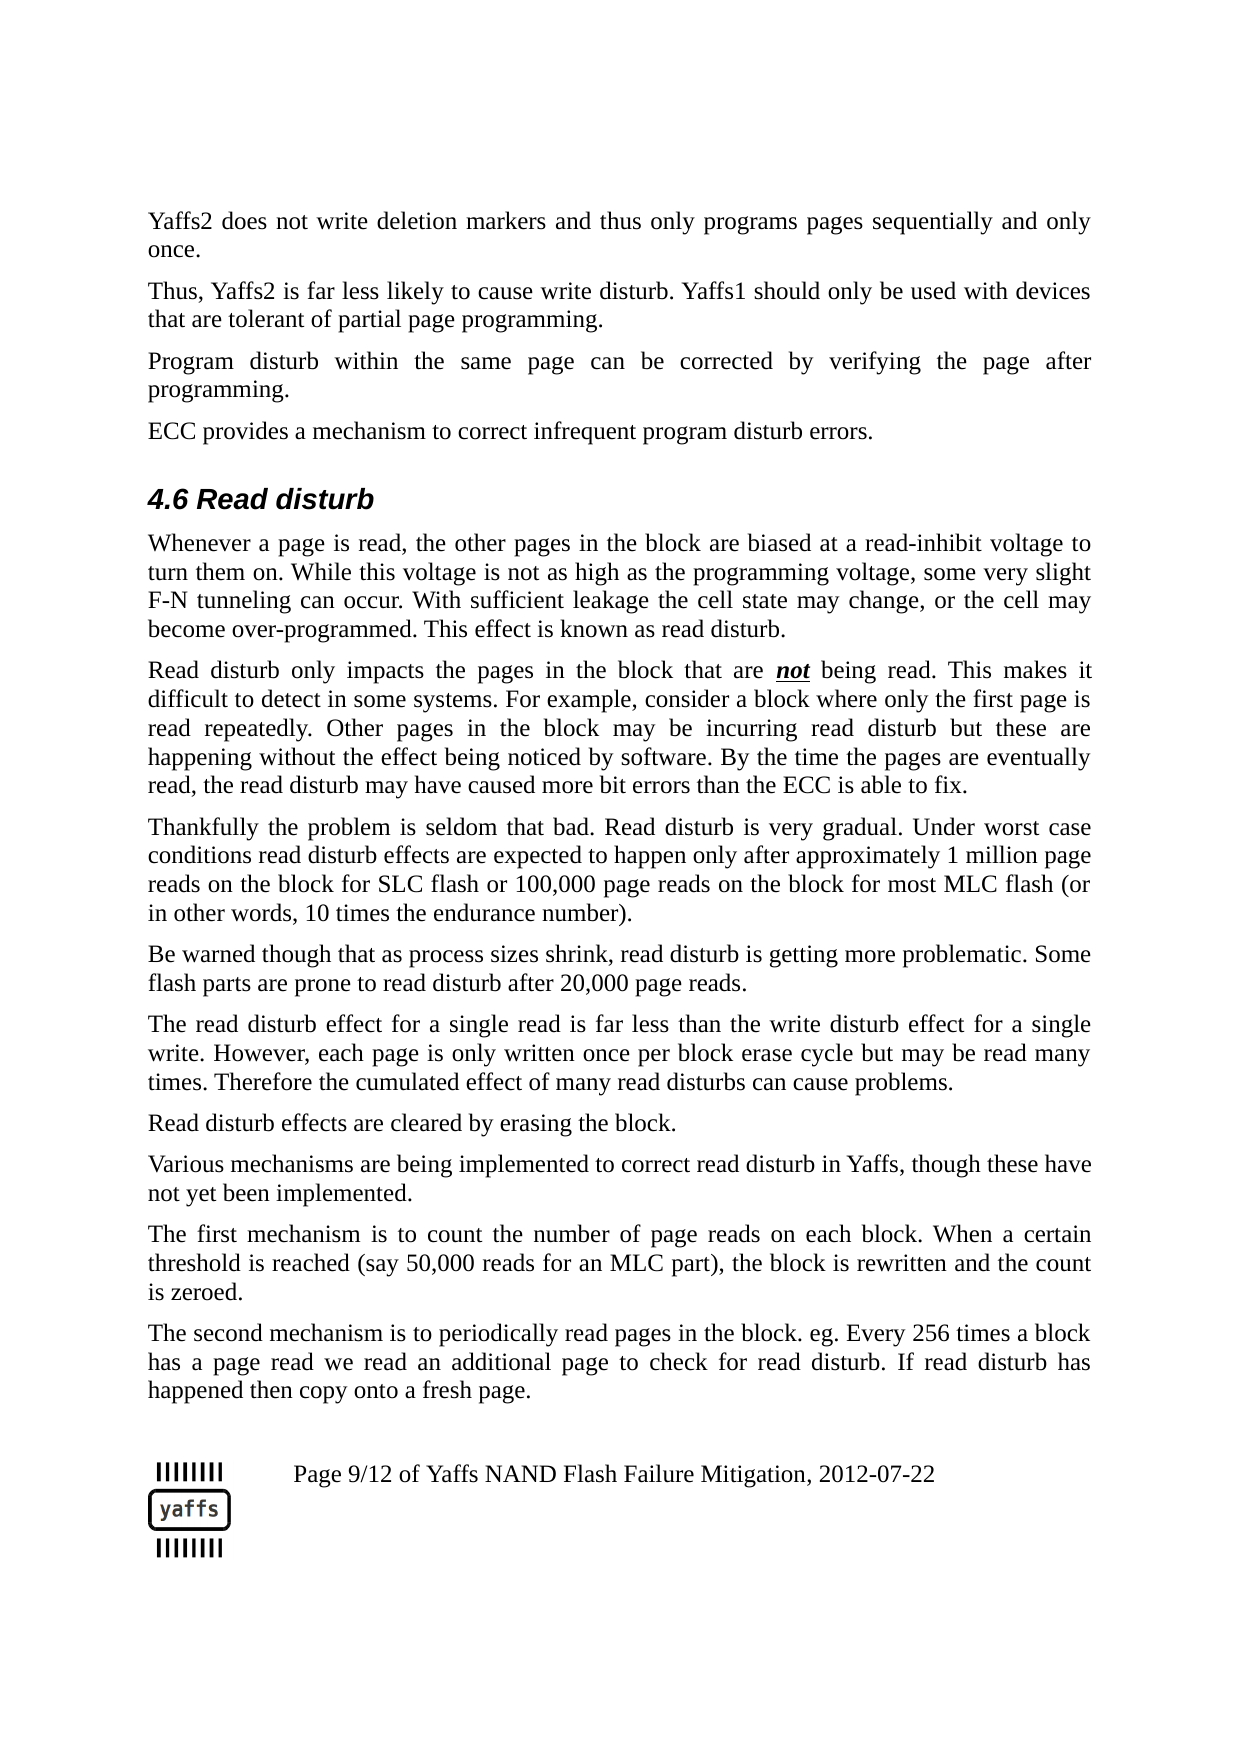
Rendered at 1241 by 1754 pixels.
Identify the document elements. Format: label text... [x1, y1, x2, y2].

text Thus, Yaffs2 is far less likely to cause write disturb. Yaffs1 should only be used with devices that are tolerant of partial page programming. [148, 276, 1093, 333]
text ECC provides a mechanism to correct infrequent program disturb errors. [148, 416, 1093, 444]
text The read disturb effect for a single read is far less than the write disturb effect for a single write. However, each page is only written once per block erase cycle but may be read many times. Therefore the cumulated effect of many read disturbs can cause problems. [148, 1009, 1093, 1096]
text The second mechanism is to periodically read pages in the block. eg. Every 256 times a block has a page read we read an additional page to check for read disturb. If read disturb has happened then copy onto a fresh page. [148, 1318, 1093, 1404]
text Thankfully the problem is seldom that bad. Read disturb is very gradual. Under worst case conditions read disturb effects are expected to happen only after approximately 1 million page reads on the block for SLC flash or 100,000 page reads on the block for most MLC flash (or in other words, 10 times the endurance number). [148, 812, 1093, 927]
text Whenever a page is read, the other pages in the block are biased at a read-inhibit voltage to turn them on. While this voltage is not as high as the programming voltage, some very slight F-N tunneling can occur. With sufficient leakage the cell state may change, or the cell may become over-programmed. This effect is known as read disturb. [148, 528, 1093, 643]
text Various mechanisms are being implemented to correct read disturb in Yaffs, though these have not yet been implemented. [148, 1149, 1093, 1207]
subtitle Read disturb [148, 482, 1093, 516]
text Read disturb only impacts the pages in the block that are not being read. This makes it difficult to detect in some systems. For example, consider a block where only the first page is read repeatedly. Other pages in the block may be incurring read disturb but these are happening without the effect being noticed by software. By the time the pages are eventually read, the read disturb may have caused more bit errors than the ECC is able to fix. [148, 656, 1093, 799]
text Read disturb effects are cleared by erasing the block. [148, 1108, 1093, 1137]
text Yaffs2 does not write deletion markers and thus only programs pages sequentially and only once. [148, 206, 1093, 263]
picture [148, 1460, 234, 1560]
text The first mechanism is to count the number of page reads on each block. When a certain threshold is reached (say 50,000 reads for an MLC part), the block is rewritten and the count is zeroed. [148, 1219, 1093, 1306]
text Be warned though that as process sizes shrink, read disturb is getting more problematic. Some flash parts are prone to read disturb after 20,000 page reads. [148, 939, 1093, 997]
text Program disturb within the same page can be corrected by verifying the page after programming. [148, 346, 1093, 403]
